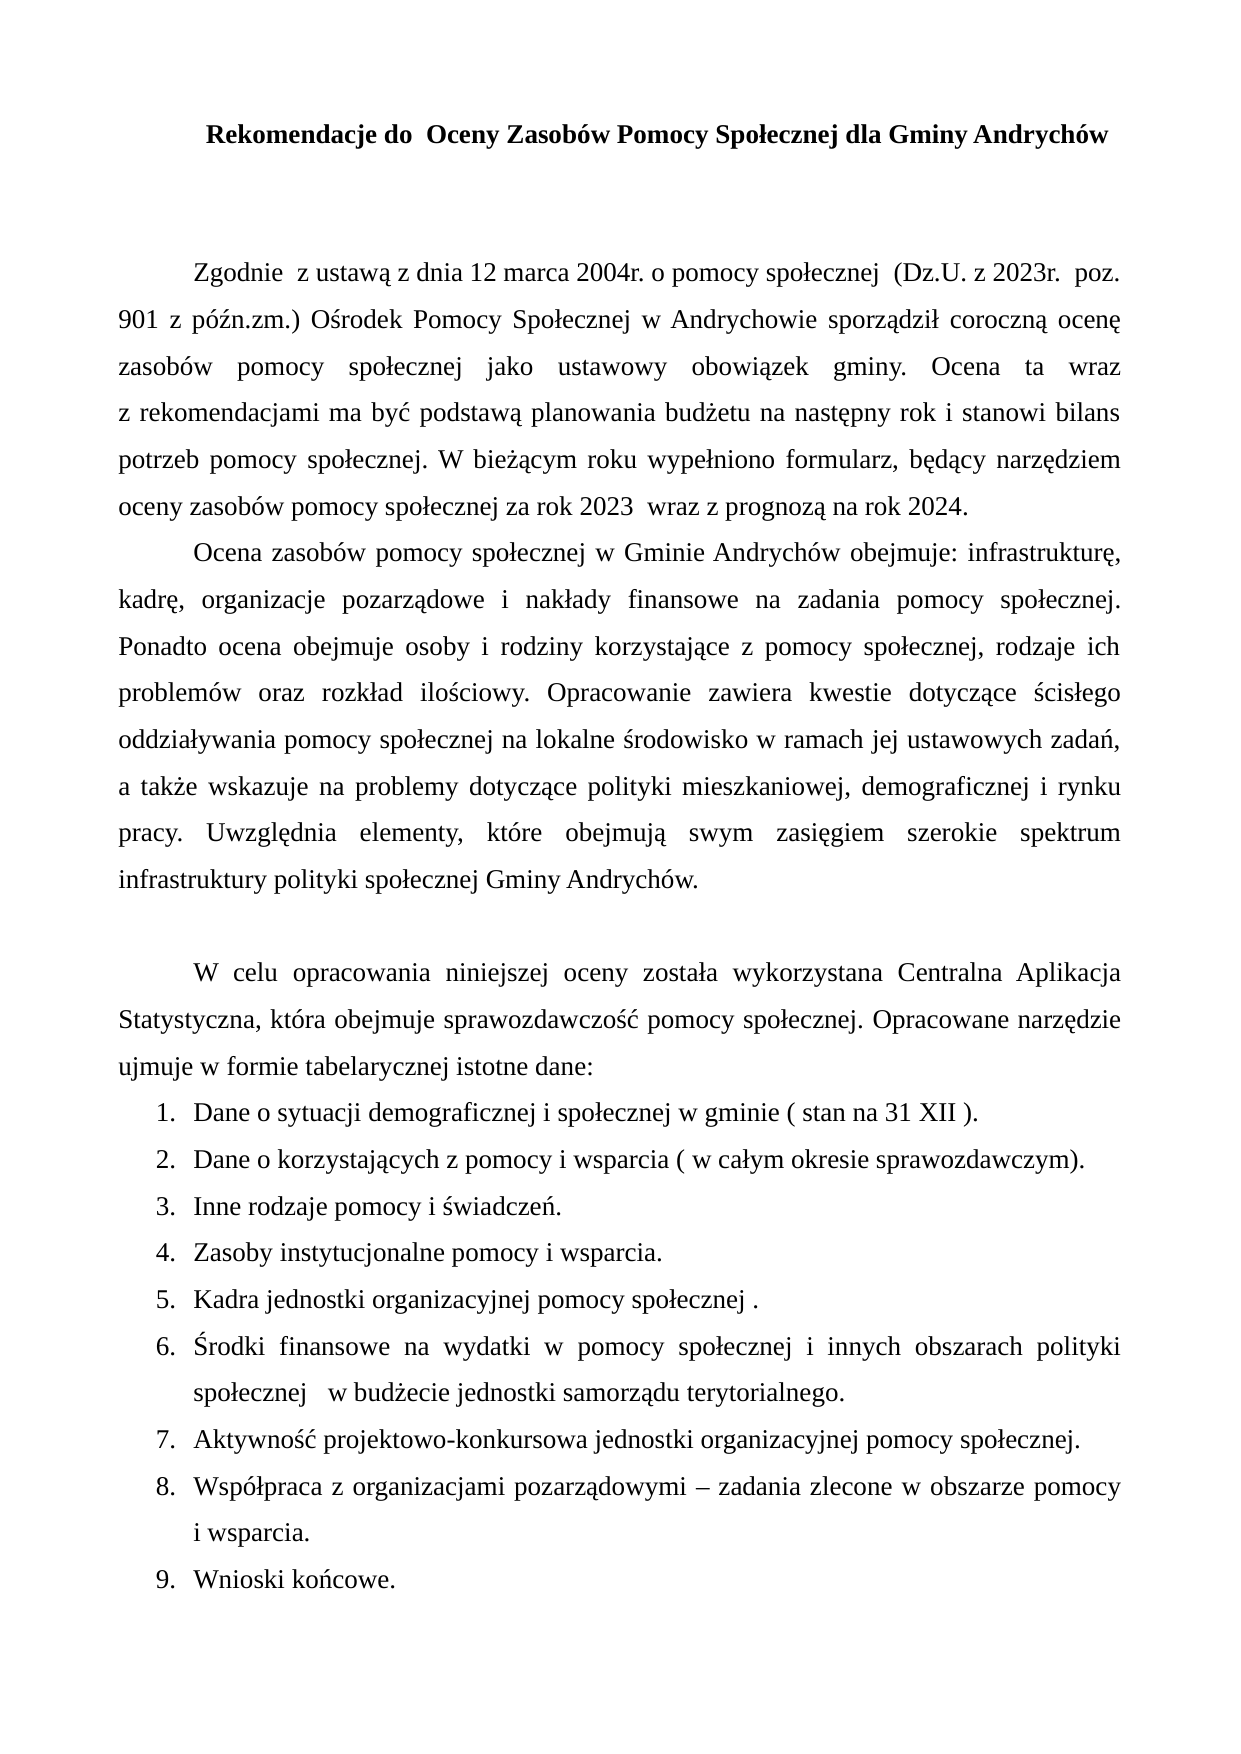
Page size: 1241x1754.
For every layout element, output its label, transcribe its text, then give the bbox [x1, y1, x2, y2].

list Wnioski końcowe. [156, 1563, 1122, 1594]
text W celu opracowania niniejszej oceny została wykorzystana Centralna Aplikacja Statystyczna, która obejmuje sprawozdawczość pomocy społecznej. Opracowane narzędzie ujmuje w formie tabelarycznej istotne dane: [118, 956, 1122, 1081]
list Dane o sytuacji demograficznej i społecznej w gminie ( stan na 31 XII ). [156, 1096, 1122, 1128]
text Ocena zasobów pomocy społecznej w Gminie Andrychów obejmuje: infrastrukturę, kadrę, organizacje pozarządowe i nakłady finansowe na zadania pomocy społecznej. Ponadto ocena obejmuje osoby i rodziny korzystające z pomocy społecznej, rodzaje ich problemów oraz rozkład ilościowy. Opracowanie zawiera kwestie dotyczące ścisłego oddziaływania pomocy społecznej na lokalne środowisko w ramach jej ustawowych zadań, a także wskazuje na problemy dotyczące polityki mieszkaniowej, demograficznej i rynku pracy. Uwzględnia elementy, które obejmują swym zasięgiem szerokie spektrum infrastruktury polityki społecznej Gminy Andrychów. [118, 536, 1122, 894]
list Środki finansowe na wydatki w pomocy społecznej i innych obszarach polityki społecznej w budżecie jednostki samorządu terytorialnego. [156, 1330, 1122, 1408]
list Dane o korzystających z pomocy i wsparcia ( w całym okresie sprawozdawczym). [156, 1143, 1122, 1174]
text Rekomendacje do Oceny Zasobów Pomocy Społecznej dla Gminy Andrychów [118, 118, 1122, 185]
list Zasoby instytucjonalne pomocy i wsparcia. [156, 1236, 1122, 1268]
list Współpraca z organizacjami pozarządowymi – zadania zlecone w obszarze pomocy i wsparcia. [156, 1470, 1122, 1548]
list Inne rodzaje pomocy i świadczeń. [156, 1190, 1122, 1221]
list Kadra jednostki organizacyjnej pomocy społecznej . [156, 1283, 1122, 1314]
list Aktywność projektowo-konkursowa jednostki organizacyjnej pomocy społecznej. [156, 1423, 1122, 1454]
text Zgodnie z ustawą z dnia 12 marca 2004r. o pomocy społecznej (Dz.U. z 2023r. poz. 901 z późn.zm.) Ośrodek Pomocy Społecznej w Andrychowie sporządził coroczną ocenę zasobów pomocy społecznej jako ustawowy obowiązek gminy. Ocena ta wraz z rekomendacjami ma być podstawą planowania budżetu na następny rok i stanowi bilans potrzeb pomocy społecznej. W bieżącym roku wypełniono formularz, będący narzędziem oceny zasobów pomocy społecznej za rok 2023 wraz z prognozą na rok 2024. [118, 256, 1122, 521]
